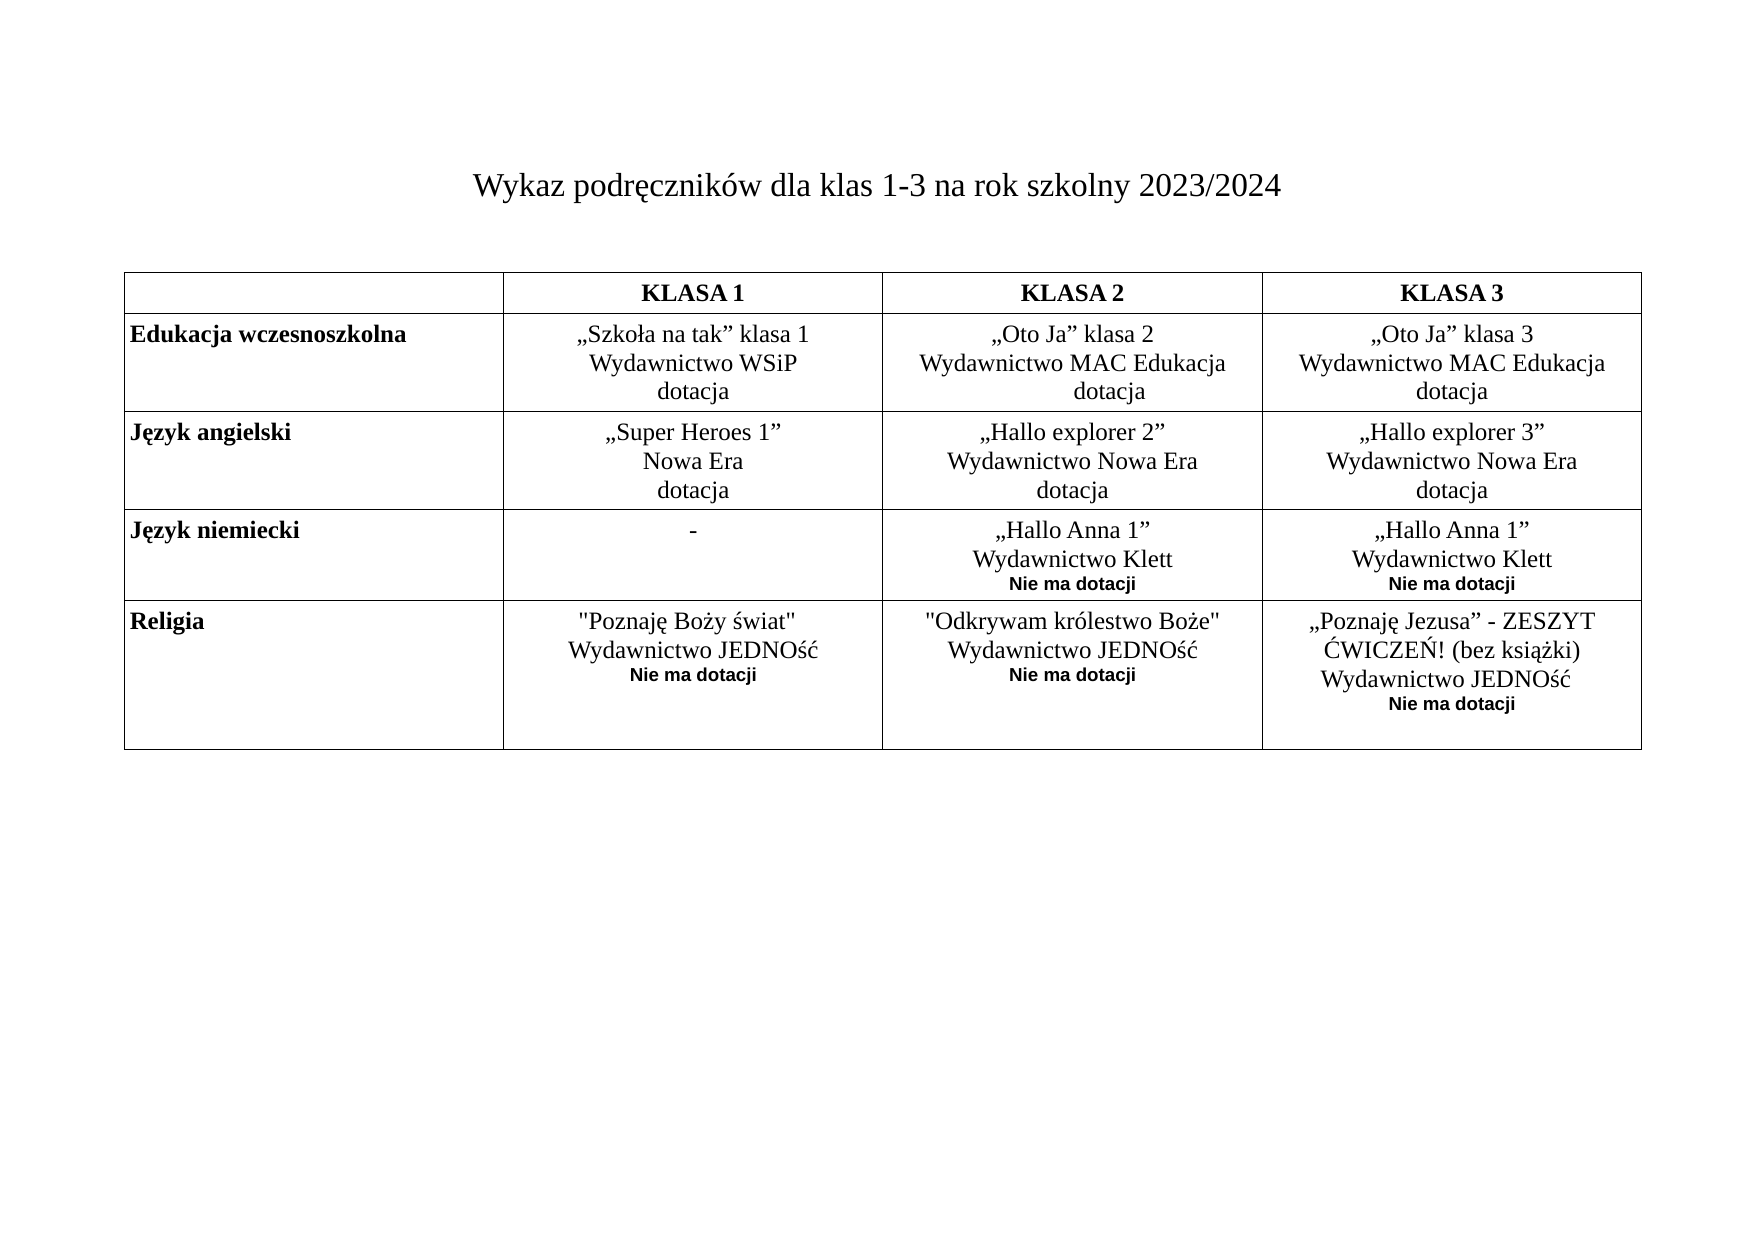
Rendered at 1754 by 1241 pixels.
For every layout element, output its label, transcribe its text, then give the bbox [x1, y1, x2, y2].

table_cell „Poznaję Jezusa” - ZESZYT ĆWICZEŃ! (bez książki) Wydawnictwo JEDNOść Nie ma dotacji [1263, 601, 1641, 749]
table_cell „Hallo explorer 2” Wydawnictwo Nowa Era dotacja [883, 412, 1262, 509]
table_cell Religia [125, 601, 503, 749]
table_cell „Super Heroes 1” Nowa Era dotacja [504, 412, 882, 509]
table_header [125, 273, 503, 313]
table_cell Język niemiecki [125, 510, 503, 600]
table_header KLASA 2 [883, 273, 1262, 313]
table_cell „Oto Ja” klasa 2 Wydawnictwo MAC Edukacja dotacja [883, 314, 1262, 411]
table_cell Edukacja wczesnoszkolna [125, 314, 503, 411]
table_cell „Hallo Anna 1” Wydawnictwo Klett Nie ma dotacji [1263, 510, 1641, 600]
table_header KLASA 3 [1263, 273, 1641, 313]
table_cell „Hallo Anna 1” Wydawnictwo Klett Nie ma dotacji [883, 510, 1262, 600]
table_cell - [504, 510, 882, 600]
table_cell Język angielski [125, 412, 503, 509]
table_cell "Poznaję Boży świat" Wydawnictwo JEDNOść Nie ma dotacji [504, 601, 882, 749]
table_cell "Odkrywam królestwo Boże" Wydawnictwo JEDNOść Nie ma dotacji [883, 601, 1262, 749]
table_cell „Oto Ja” klasa 3 Wydawnictwo MAC Edukacja dotacja [1263, 314, 1641, 411]
table_cell „Hallo explorer 3” Wydawnictwo Nowa Era dotacja [1263, 412, 1641, 509]
text Wykaz podręczników dla klas 1-3 na rok szkolny 2023/2024 [118, 166, 1636, 204]
table_header KLASA 1 [504, 273, 882, 313]
table_cell „Szkoła na tak” klasa 1 Wydawnictwo WSiP dotacja [504, 314, 882, 411]
